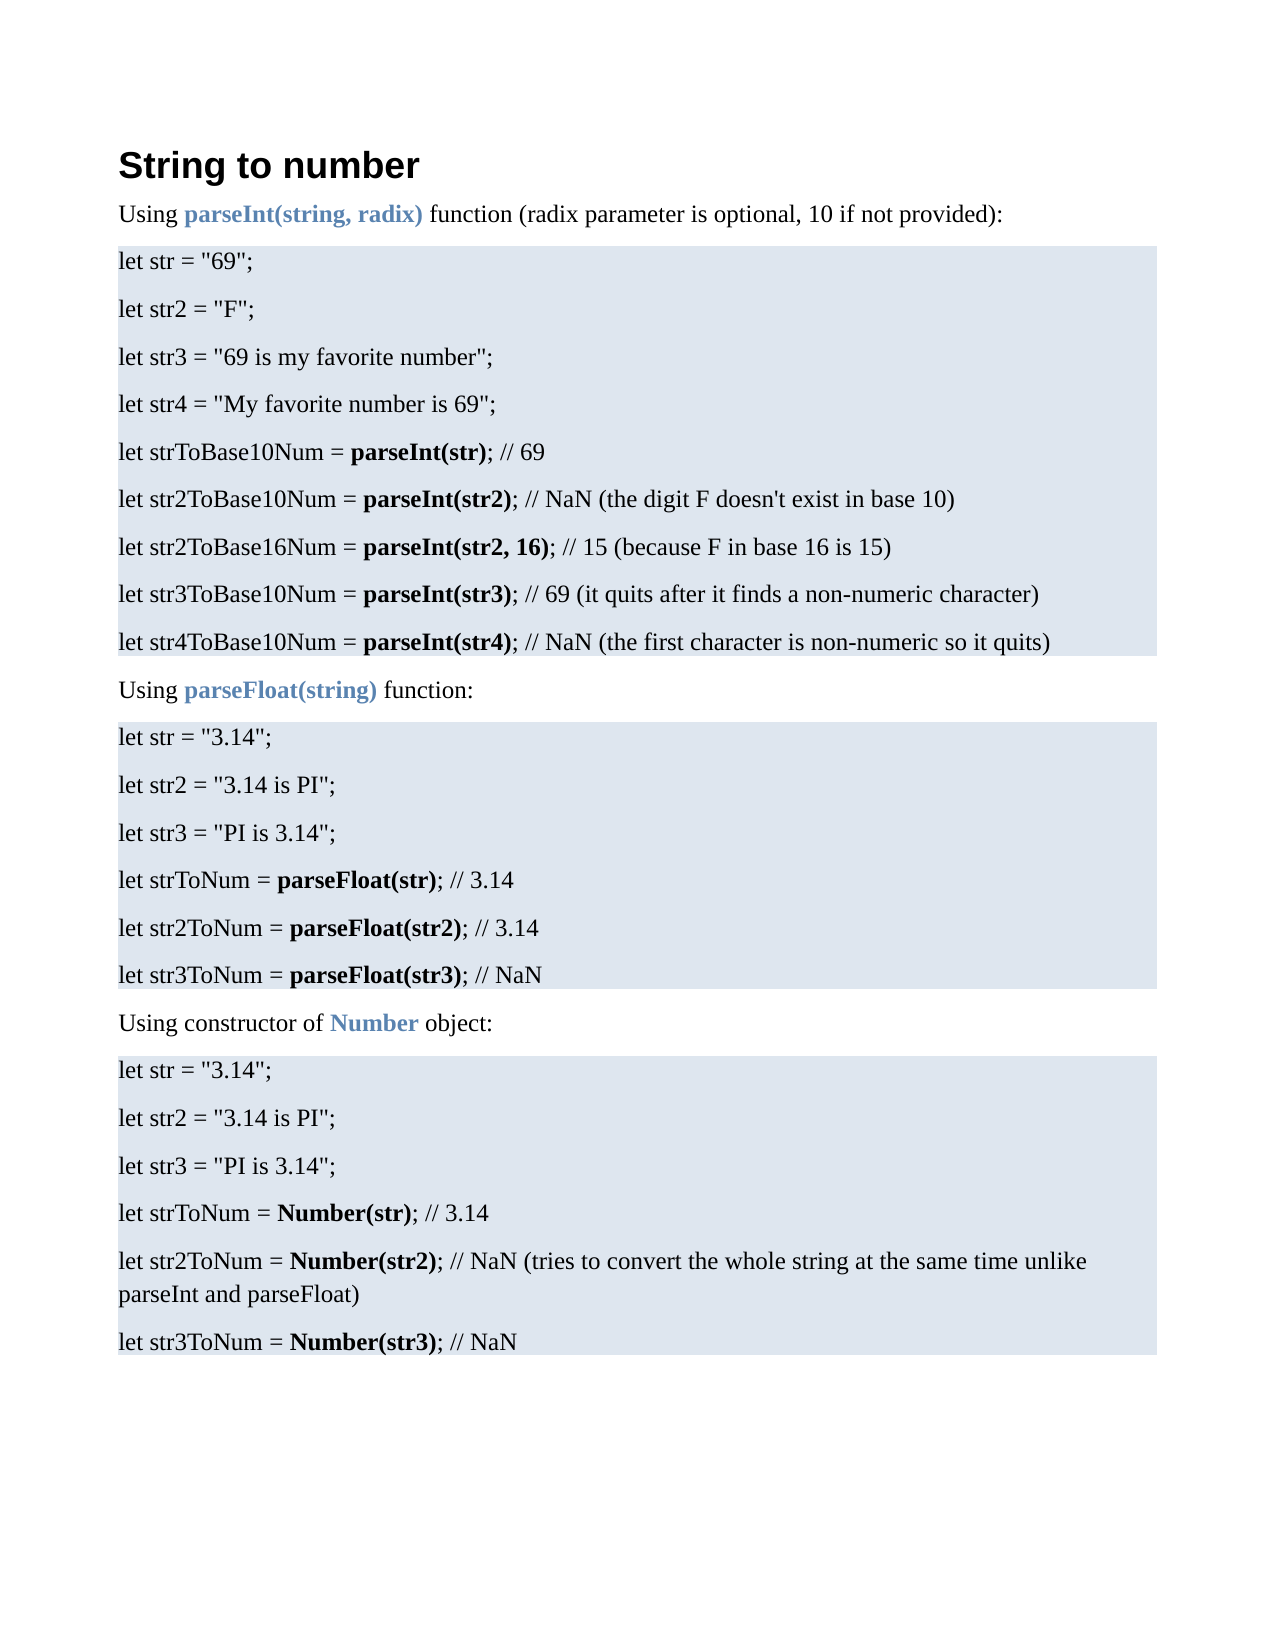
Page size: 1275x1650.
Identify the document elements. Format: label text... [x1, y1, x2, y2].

text let str2 = "3.14 is PI"; [118, 1103, 1157, 1132]
text Using parseInt(string, radix) function (radix parameter is optional, 10 if not provided): [118, 199, 1157, 227]
subtitle String to number [118, 143, 1157, 186]
text let str = "3.14"; [118, 722, 1157, 751]
text let str3ToBase10Num = parseInt(str3); // 69 (it quits after it finds a non-numeric character) [118, 579, 1157, 608]
text let str = "3.14"; [118, 1056, 1157, 1084]
text let str2ToBase16Num = parseInt(str2, 16); // 15 (because F in base 16 is 15) [118, 532, 1157, 561]
text let strToNum = Number(str); // 3.14 [118, 1198, 1157, 1227]
text let str3ToNum = Number(str3); // NaN [118, 1327, 1157, 1355]
text let str4 = "My favorite number is 69"; [118, 389, 1157, 418]
text let str3 = "69 is my favorite number"; [118, 342, 1157, 370]
text Using constructor of Number object: [118, 1008, 1157, 1037]
text let str2ToNum = Number(str2); // NaN (tries to convert the whole string at the same time unlike parseInt and parseFloat) [118, 1246, 1157, 1308]
text let strToBase10Num = parseInt(str); // 69 [118, 437, 1157, 466]
text let str3 = "PI is 3.14"; [118, 818, 1157, 846]
text let str3ToNum = parseFloat(str3); // NaN [118, 960, 1157, 989]
text let str = "69"; [118, 246, 1157, 275]
text let str2ToBase10Num = parseInt(str2); // NaN (the digit F doesn't exist in base 10) [118, 484, 1157, 513]
text let str3 = "PI is 3.14"; [118, 1151, 1157, 1179]
text let strToNum = parseFloat(str); // 3.14 [118, 865, 1157, 894]
text let str4ToBase10Num = parseInt(str4); // NaN (the first character is non-numeric so it quits) [118, 627, 1157, 656]
text let str2ToNum = parseFloat(str2); // 3.14 [118, 913, 1157, 942]
text let str2 = "3.14 is PI"; [118, 770, 1157, 799]
text let str2 = "F"; [118, 294, 1157, 323]
text Using parseFloat(string) function: [118, 675, 1157, 703]
